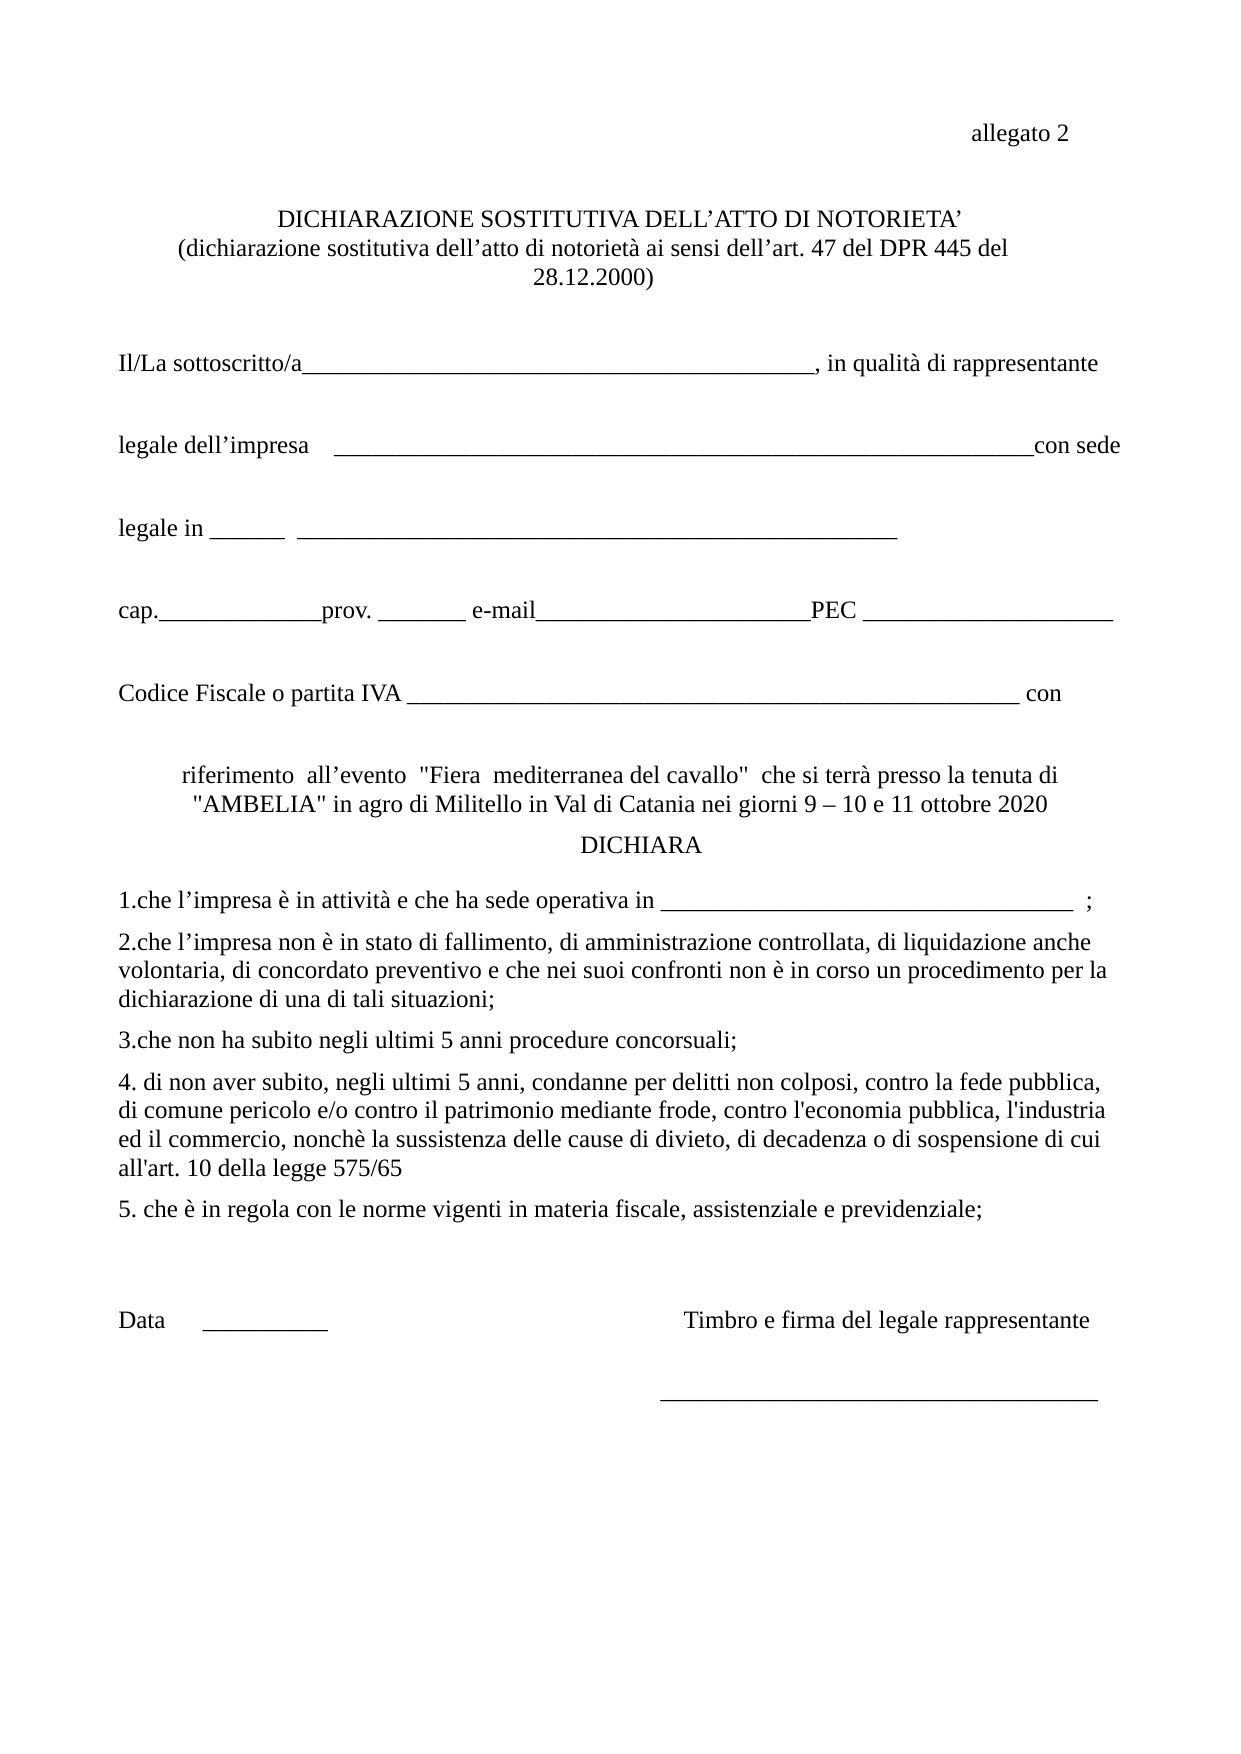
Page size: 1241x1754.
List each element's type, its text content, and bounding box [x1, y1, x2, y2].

text 5. che è in regola con le norme vigenti in materia fiscale, assistenziale e previdenziale; [118, 1194, 1122, 1223]
text riferimento all’evento "Fiera mediterranea del cavallo" che si terrà presso la tenuta di "AMBELIA" in agro di Militello in Val di Catania nei giorni 9 – 10 e 11 ottobre 2020 [118, 761, 1122, 818]
text legale in ______ ________________________________________________ [118, 513, 1122, 542]
text Il/La sottoscritto/a_________________________________________, in qualità di rappresentante [118, 348, 1122, 377]
text (dichiarazione sostitutiva dell’atto di notorietà ai sensi dell’art. 47 del DPR 445 del 28.12.2000) [159, 233, 1027, 291]
text 2.che l’impresa non è in stato di fallimento, di amministrazione controllata, di liquidazione anche volontaria, di concordato preventivo e che nei suoi confronti non è in corso un procedimento per la dichiarazione di una di tali situazioni; [118, 927, 1122, 1013]
text allegato 2 [118, 118, 1122, 147]
text ___________________________________ [118, 1375, 1122, 1404]
text Codice Fiscale o partita IVA _________________________________________________ con [118, 678, 1122, 707]
text 1.che l’impresa è in attività e che ha sede operativa in _________________________________ ; [118, 885, 1122, 914]
text Data __________ Timbro e firma del legale rappresentante [118, 1305, 1122, 1334]
text legale dell’impresa ________________________________________________________con sede [118, 431, 1122, 459]
text 3.che non ha subito negli ultimi 5 anni procedure concorsuali; [118, 1025, 1122, 1054]
text 4. di non aver subito, negli ultimi 5 anni, condanne per delitti non colposi, contro la fede pubblica, di comune pericolo e/o contro il patrimonio mediante frode, contro l'economia pubblica, l'industria ed il commercio, nonchè la sussistenza delle cause di divieto, di decadenza o di sospensione di cui all'art. 10 della legge 575/65 [118, 1067, 1122, 1182]
text DICHIARA [160, 831, 1122, 859]
text DICHIARAZIONE SOSTITUTIVA DELL’ATTO DI NOTORIETA’ [118, 204, 1122, 233]
text cap._____________prov. _______ e-mail______________________PEC ____________________ [118, 596, 1122, 624]
